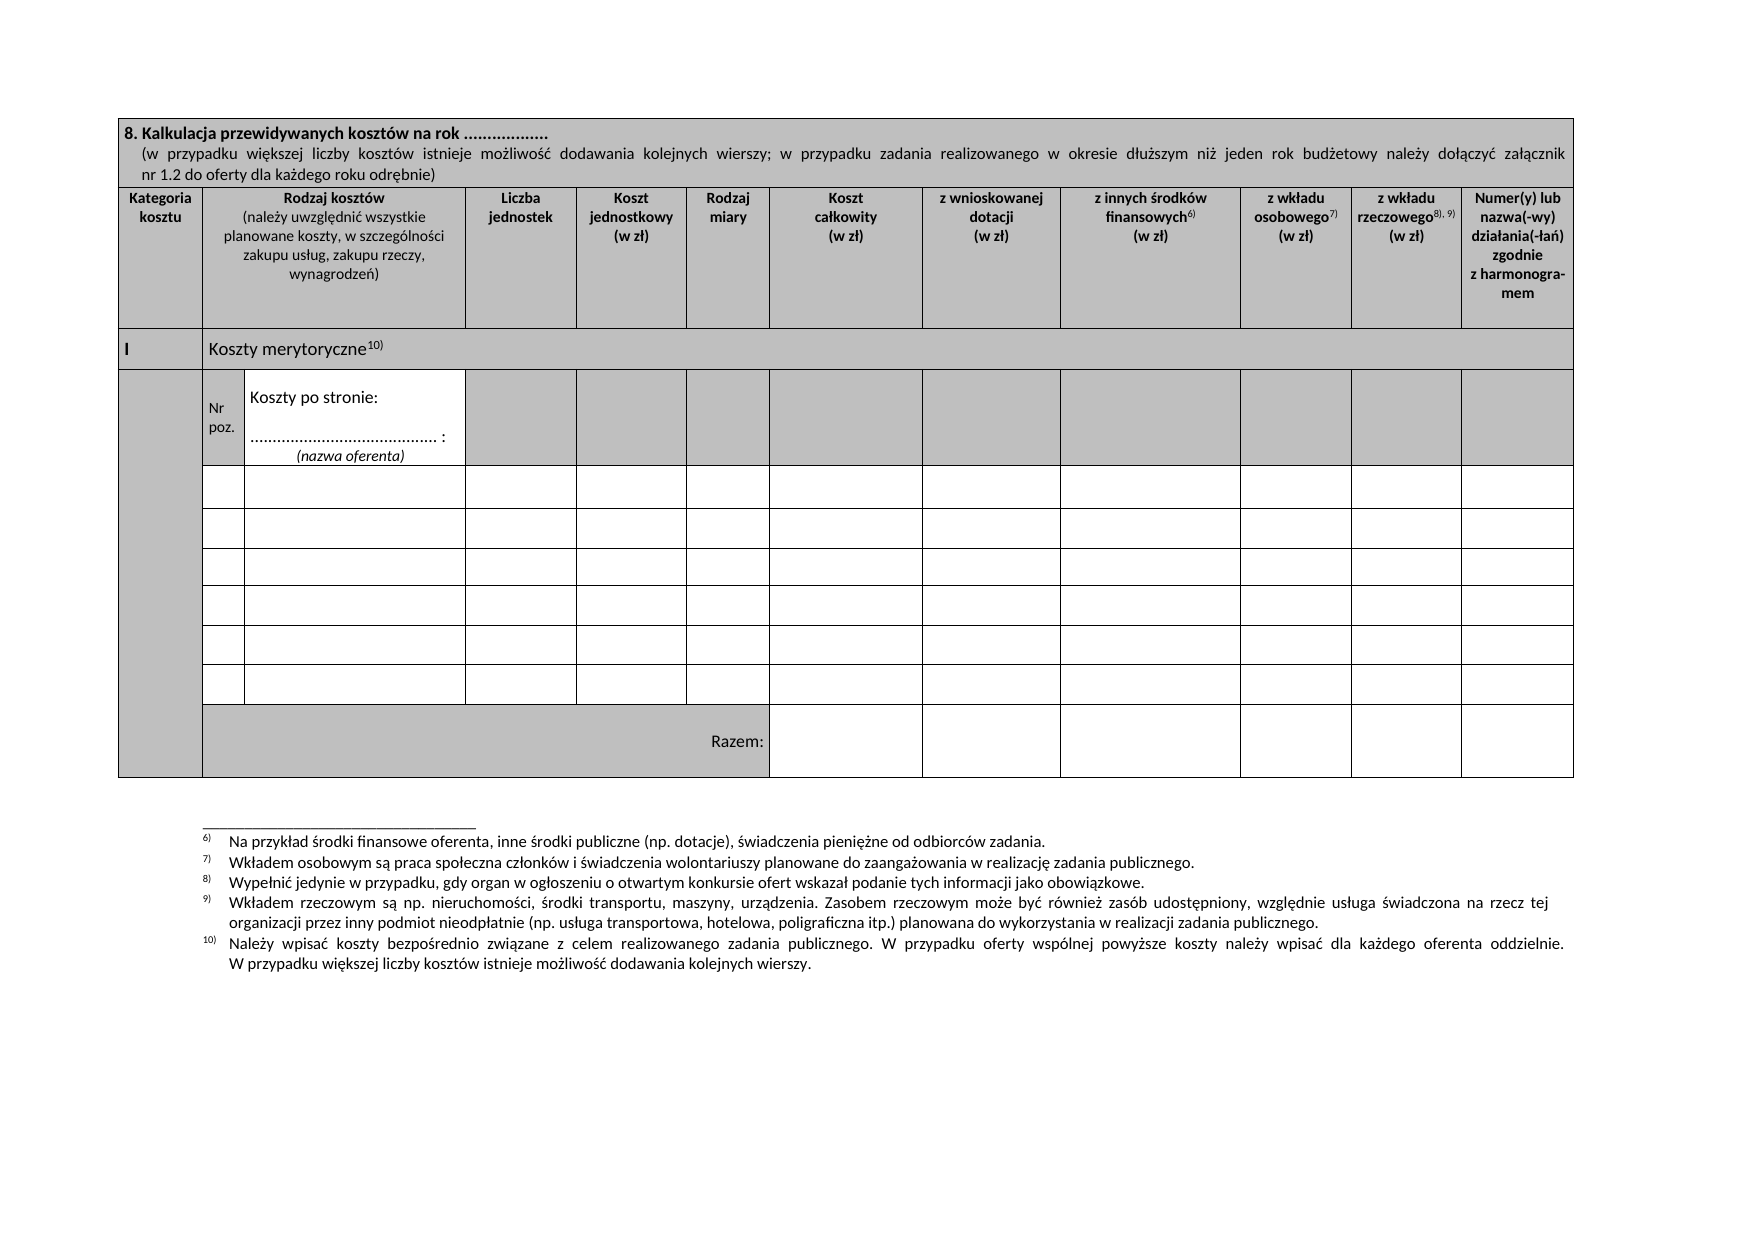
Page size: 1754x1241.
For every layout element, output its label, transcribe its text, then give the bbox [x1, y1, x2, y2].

table_cell [245, 466, 465, 508]
table_cell [770, 626, 922, 664]
table_cell [203, 626, 244, 664]
table_cell [1241, 370, 1351, 465]
table_cell Kategoria kosztu [119, 188, 202, 328]
table_cell [466, 586, 576, 625]
table_cell [1061, 549, 1240, 585]
table_cell [1462, 549, 1573, 585]
table_cell [119, 370, 202, 777]
table_cell Liczba jednostek [466, 188, 576, 328]
table_cell [1352, 586, 1461, 625]
table_cell [1352, 466, 1461, 508]
table_cell Koszt jednostkowy (w zł) [577, 188, 686, 328]
table_cell [1462, 626, 1573, 664]
table_cell [923, 466, 1060, 508]
table_cell [687, 586, 769, 625]
table_cell [1241, 586, 1351, 625]
table_cell [687, 549, 769, 585]
table_cell [923, 626, 1060, 664]
table_cell [577, 586, 686, 625]
table_cell [1061, 370, 1240, 465]
table_cell [577, 665, 686, 704]
table_cell [1462, 370, 1573, 465]
table_cell [687, 665, 769, 704]
table_cell Koszty po stronie: .......................................... : (nazwa oferenta) [245, 370, 465, 465]
table_cell [770, 549, 922, 585]
table_cell [466, 626, 576, 664]
table_cell z wkładu osobowego7) (w zł) [1241, 188, 1351, 328]
table_cell [923, 665, 1060, 704]
table_cell [923, 705, 1060, 777]
table_cell [1352, 626, 1461, 664]
table_cell [770, 705, 922, 777]
table_cell [203, 665, 244, 704]
table_cell I [119, 329, 202, 369]
table_cell [466, 466, 576, 508]
table_cell [203, 466, 244, 508]
table_cell [577, 370, 686, 465]
table_cell [1241, 705, 1351, 777]
table_cell [577, 509, 686, 548]
table_cell [923, 370, 1060, 465]
table_cell z innych środków finansowych6) (w zł) [1061, 188, 1240, 328]
table_cell [1061, 586, 1240, 625]
table_header 8. Kalkulacja przewidywanych kosztów na rok .................. (w przypadku większej liczby kosztów istnieje możliwość dodawania kolejnych wierszy; w przypadku zadania realizowanego w okresie dłuższym niż jeden rok budżetowy należy dołączyć załącznik nr 1.2 do oferty dla każdego roku odrębnie) [119, 119, 1573, 187]
table_cell [1241, 549, 1351, 585]
table_cell [770, 586, 922, 625]
table_cell [1352, 370, 1461, 465]
table_cell _________________________________ 6) Na przykład środki finansowe oferenta, inne środki publiczne (np. dotacje), świadczenia pieniężne od odbiorców zadania. 7) Wkładem osobowym są praca społeczna członków i świadczenia wolontariuszy planowane do zaangażowania w realizację zadania publicznego. 8) Wypełnić jedynie w przypadku, gdy organ w ogłoszeniu o otwartym konkursie ofert wskazał podanie tych informacji jako obowiązkowe. 9) Wkładem rzeczowym są np. nieruchomości, środki transportu, maszyny, urządzenia. Zasobem rzeczowym może być również zasób udostępniony, względnie usługa świadczona na rzecz tej organizacji przez inny podmiot nieodpłatnie (np. usługa transportowa, hotelowa, poligraficzna itp.) planowana do wykorzystania w realizacji zadania publicznego. 10) Należy wpisać koszty bezpośrednio związane z celem realizowanego zadania publicznego. W przypadku oferty wspólnej powyższe koszty należy wpisać dla każdego oferenta oddzielnie. W przypadku większej liczby kosztów istnieje możliwość dodawania kolejnych wierszy. [118, 778, 1574, 1012]
table_cell Koszty merytoryczne10) [203, 329, 1573, 369]
table_cell [770, 509, 922, 548]
table_cell [1241, 626, 1351, 664]
table_cell [923, 549, 1060, 585]
table_cell [1061, 466, 1240, 508]
table_cell Koszt całkowity (w zł) [770, 188, 922, 328]
table_cell [203, 586, 244, 625]
table_cell [1352, 509, 1461, 548]
table_cell [923, 586, 1060, 625]
table_cell [466, 509, 576, 548]
table_cell [1462, 586, 1573, 625]
table_cell [923, 509, 1060, 548]
table_cell [466, 665, 576, 704]
table_cell [687, 509, 769, 548]
table_cell Rodzaj miary [687, 188, 769, 328]
table_cell Nr poz. [203, 370, 244, 465]
table_cell [577, 626, 686, 664]
table_cell Rodzaj kosztów (należy uwzględnić wszystkie planowane koszty, w szczególności zakupu usług, zakupu rzeczy, wynagrodzeń) [203, 188, 465, 328]
table_cell [770, 665, 922, 704]
table_cell [245, 626, 465, 664]
table_cell [1352, 705, 1461, 777]
table_cell z wkładu rzeczowego8), 9) (w zł) [1352, 188, 1461, 328]
table_cell [466, 370, 576, 465]
table_cell [1462, 665, 1573, 704]
table_cell [1241, 509, 1351, 548]
table_cell [203, 549, 244, 585]
table_cell [466, 549, 576, 585]
table_cell [1061, 665, 1240, 704]
table_cell [1462, 509, 1573, 548]
table_cell [245, 665, 465, 704]
table_cell [770, 466, 922, 508]
table_cell [1462, 705, 1573, 777]
table_cell [1061, 626, 1240, 664]
table_cell [687, 626, 769, 664]
table_cell [1061, 509, 1240, 548]
table_cell [203, 509, 244, 548]
table_cell [577, 466, 686, 508]
table_cell [1061, 705, 1240, 777]
table_cell [245, 509, 465, 548]
table_cell Razem: [203, 705, 769, 777]
table_cell z wnioskowanej dotacji (w zł) [923, 188, 1060, 328]
table_cell [577, 549, 686, 585]
table_cell [1241, 466, 1351, 508]
table_cell Numer(y) lub nazwa(-wy) działania(-łań) zgodnie z harmonogra- mem [1462, 188, 1573, 328]
table_cell [245, 586, 465, 625]
table_cell [687, 370, 769, 465]
table_cell [1352, 549, 1461, 585]
table_cell [687, 466, 769, 508]
table_cell [1241, 665, 1351, 704]
table_cell [770, 370, 922, 465]
table_cell [245, 549, 465, 585]
table_cell [1462, 466, 1573, 508]
table_cell [1352, 665, 1461, 704]
